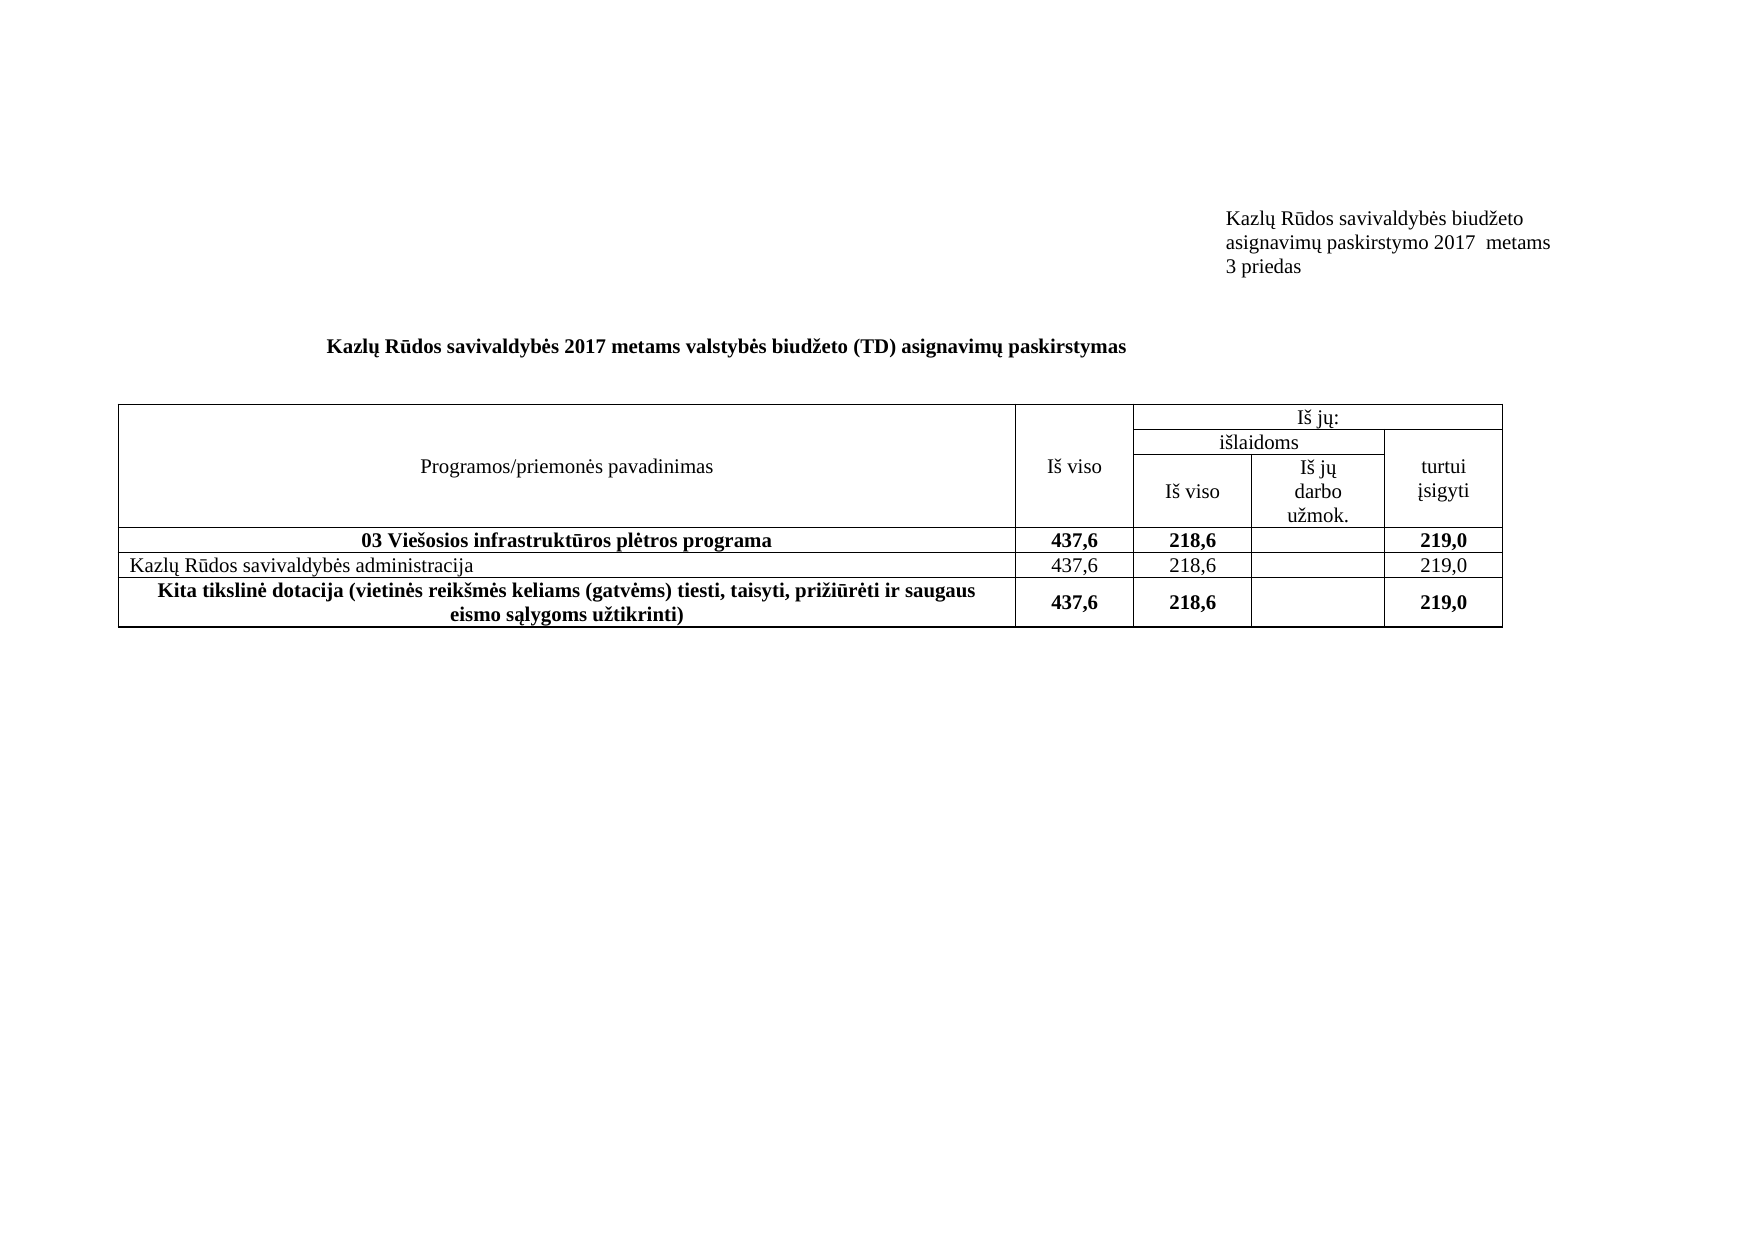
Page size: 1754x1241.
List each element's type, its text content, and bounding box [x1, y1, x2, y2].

table_cell [1252, 528, 1384, 552]
text asignavimų paskirstymo 2017 metams [118, 230, 1636, 254]
table_cell [128, 305, 801, 331]
table_cell [128, 358, 801, 384]
text 3 priedas [118, 254, 1636, 278]
table_cell 218,6 [1134, 578, 1251, 626]
table_cell 03 Viešosios infrastruktūros plėtros programa [119, 528, 1015, 552]
table_cell 437,6 [1016, 528, 1133, 552]
table_cell 218,6 [1134, 528, 1251, 552]
table_cell 219,0 [1385, 578, 1502, 626]
table_cell išlaidoms [1134, 430, 1384, 454]
table_cell [801, 358, 971, 384]
table_cell Iš jų darbo užmok. [1252, 455, 1384, 527]
table_header Programos/priemonės pavadinimas [119, 405, 1015, 527]
table_cell Kazlų Rūdos savivaldybės 2017 metams valstybės biudžeto (TD) asignavimų paskirstymas [128, 331, 1325, 358]
table_cell [1252, 578, 1384, 626]
text Kazlų Rūdos savivaldybės biudžeto [118, 206, 1636, 230]
table_cell [1325, 358, 1481, 384]
table_cell Kazlų Rūdos savivaldybės administracija [119, 553, 1015, 577]
table_cell [1481, 331, 1708, 358]
table_cell [1237, 358, 1325, 384]
table_cell [1137, 305, 1325, 331]
table_cell [930, 305, 1137, 331]
table_cell Iš viso [1134, 455, 1251, 527]
table_header Iš viso [1016, 405, 1133, 527]
table_header Iš jų: [1134, 405, 1502, 429]
table_cell [801, 305, 930, 331]
table_cell [1481, 305, 1708, 331]
table_cell Kita tikslinė dotacija (vietinės reikšmės keliams (gatvėms) tiesti, taisyti, prižiūrėti ir saugaus eismo sąlygoms užtikrinti) [119, 578, 1015, 626]
table_cell [1252, 553, 1384, 577]
table_cell [1481, 358, 1708, 384]
table_cell 219,0 [1385, 528, 1502, 552]
table_cell 219,0 [1385, 553, 1502, 577]
table_cell [971, 358, 1237, 384]
table_cell [1325, 331, 1481, 358]
table_cell [1325, 305, 1481, 331]
table_cell 437,6 [1016, 553, 1133, 577]
table_cell 437,6 [1016, 578, 1133, 626]
table_cell 218,6 [1134, 553, 1251, 577]
table_cell turtui įsigyti [1385, 430, 1502, 527]
table_header [128, 278, 801, 305]
table_header [801, 278, 1708, 305]
